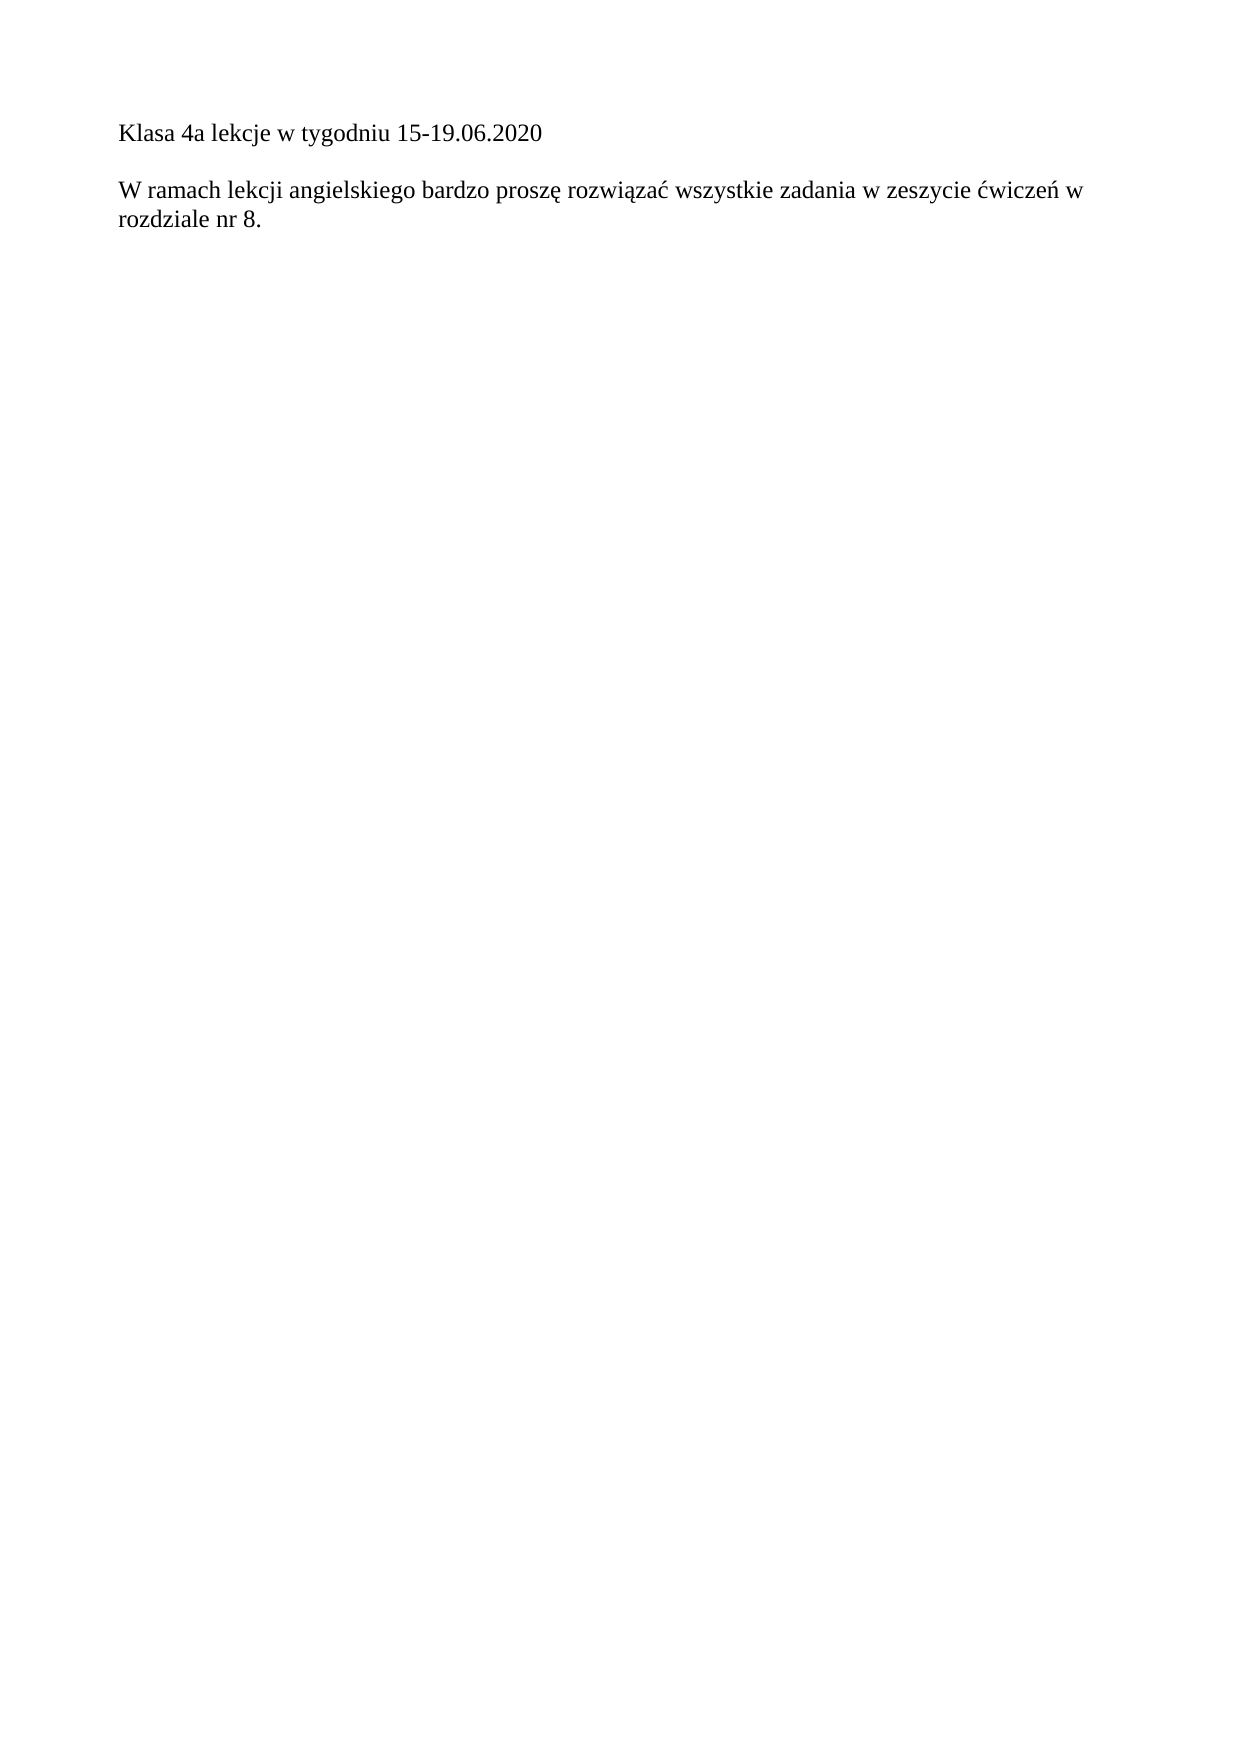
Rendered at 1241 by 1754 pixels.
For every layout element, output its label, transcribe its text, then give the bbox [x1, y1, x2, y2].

text Klasa 4a lekcje w tygodniu 15-19.06.2020 [118, 118, 1122, 147]
text W ramach lekcji angielskiego bardzo proszę rozwiązać wszystkie zadania w zeszycie ćwiczeń w rozdziale nr 8. [118, 176, 1122, 233]
